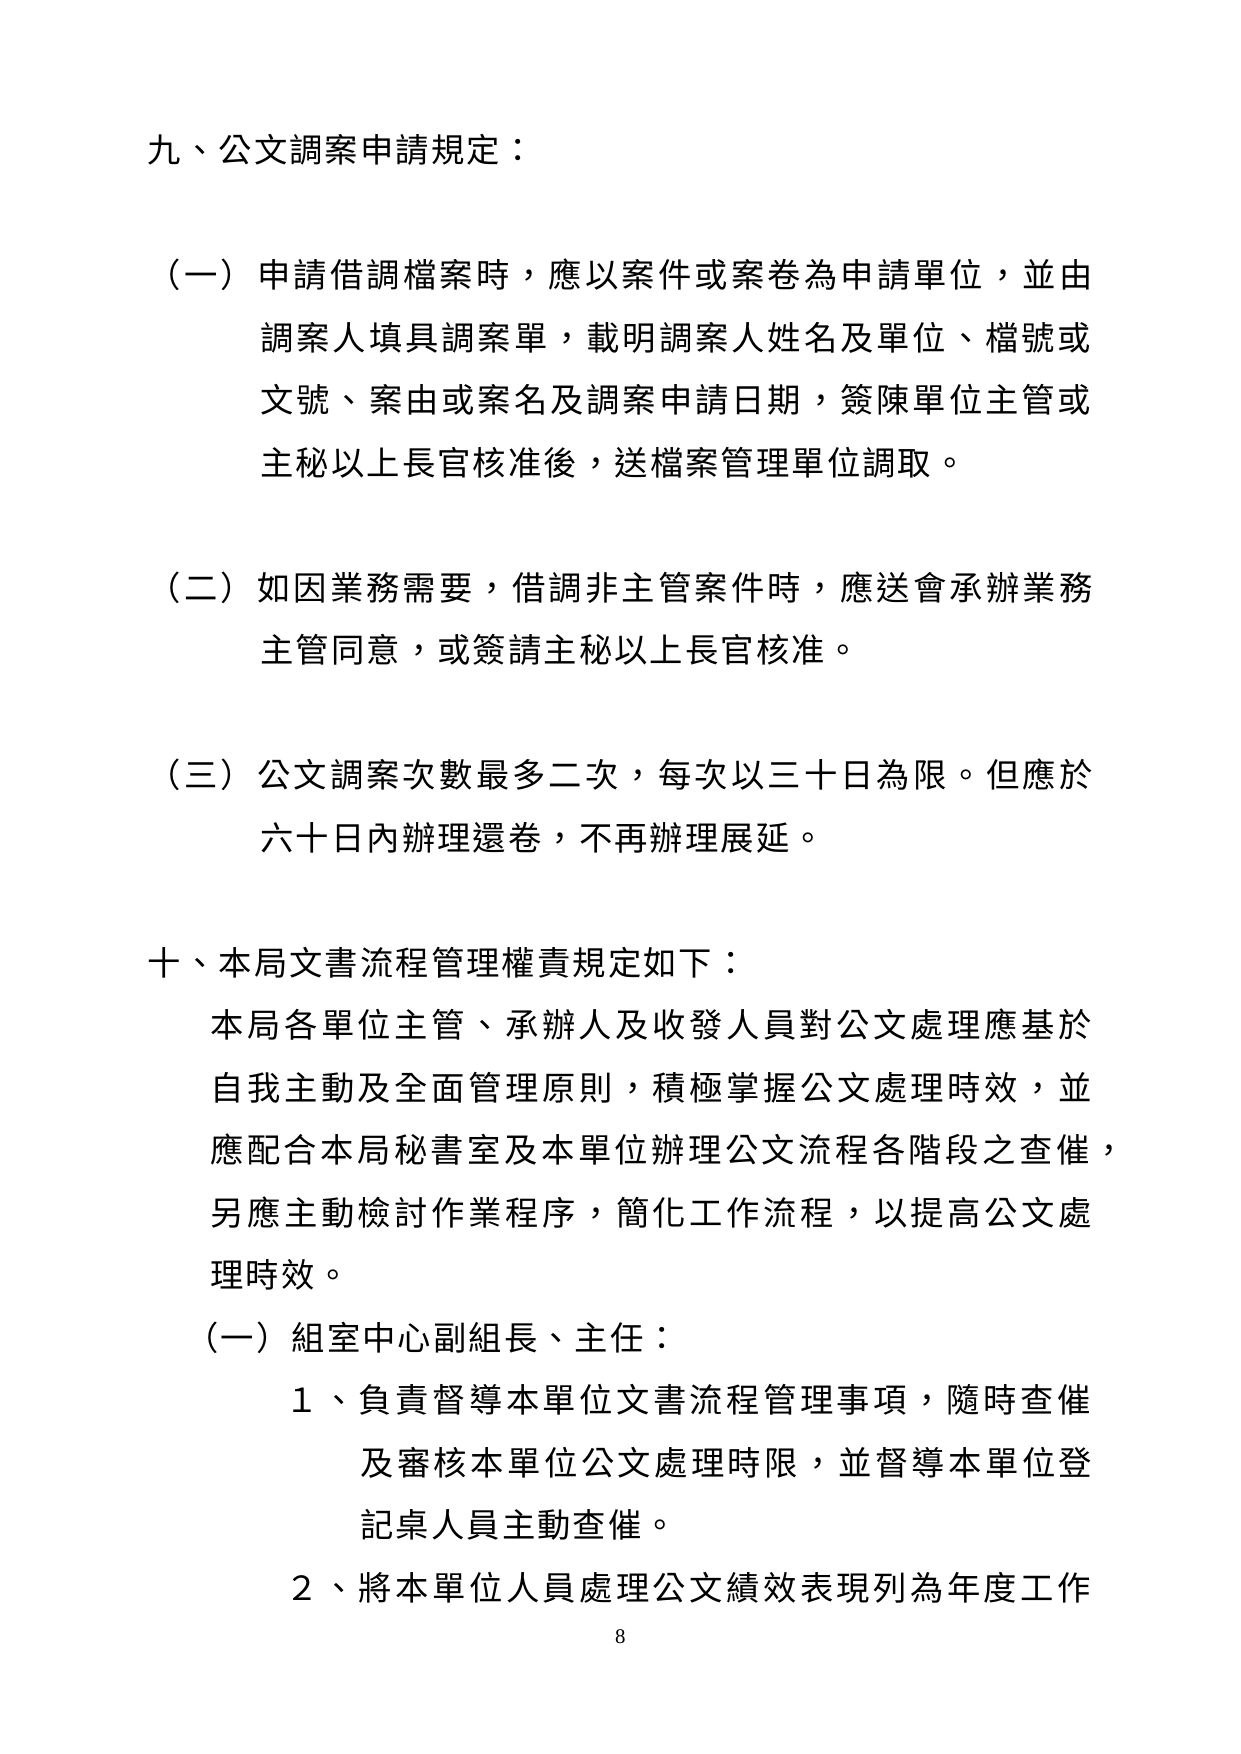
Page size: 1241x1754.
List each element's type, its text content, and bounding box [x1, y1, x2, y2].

text （三）公文調案次數最多二次，每次以三十日為限。但應於六十日內辦理還卷，不再辦理展延。 [148, 731, 1092, 856]
text 本局各單位主管、承辦人及收發人員對公文處理應基於自我主動及全面管理原則，積極掌握公文處理時效，並應配合本局秘書室及本單位辦理公文流程各階段之查催，另應主動檢討作業程序，簡化工作流程，以提高公文處理時效。 [210, 981, 1092, 1294]
text （一）組室中心副組長、主任： [185, 1294, 1092, 1356]
text 十、本局文書流程管理權責規定如下： [148, 919, 1092, 981]
text （二）如因業務需要，借調非主管案件時，應送會承辦業務主管同意，或簽請主秘以上長官核准。 [148, 544, 1092, 669]
text 九、公文調案申請規定： [148, 106, 1092, 169]
text １、負責督導本單位文書流程管理事項，隨時查催及審核本單位公文處理時限，並督導本單位登記桌人員主動查催。 [285, 1356, 1092, 1544]
text ２、將本單位人員處理公文績效表現列為年度工作 [285, 1544, 1092, 1606]
text （一）申請借調檔案時，應以案件或案卷為申請單位，並由調案人填具調案單，載明調案人姓名及單位、檔號或文號、案由或案名及調案申請日期，簽陳單位主管或主秘以上長官核准後，送檔案管理單位調取。 [148, 231, 1092, 481]
